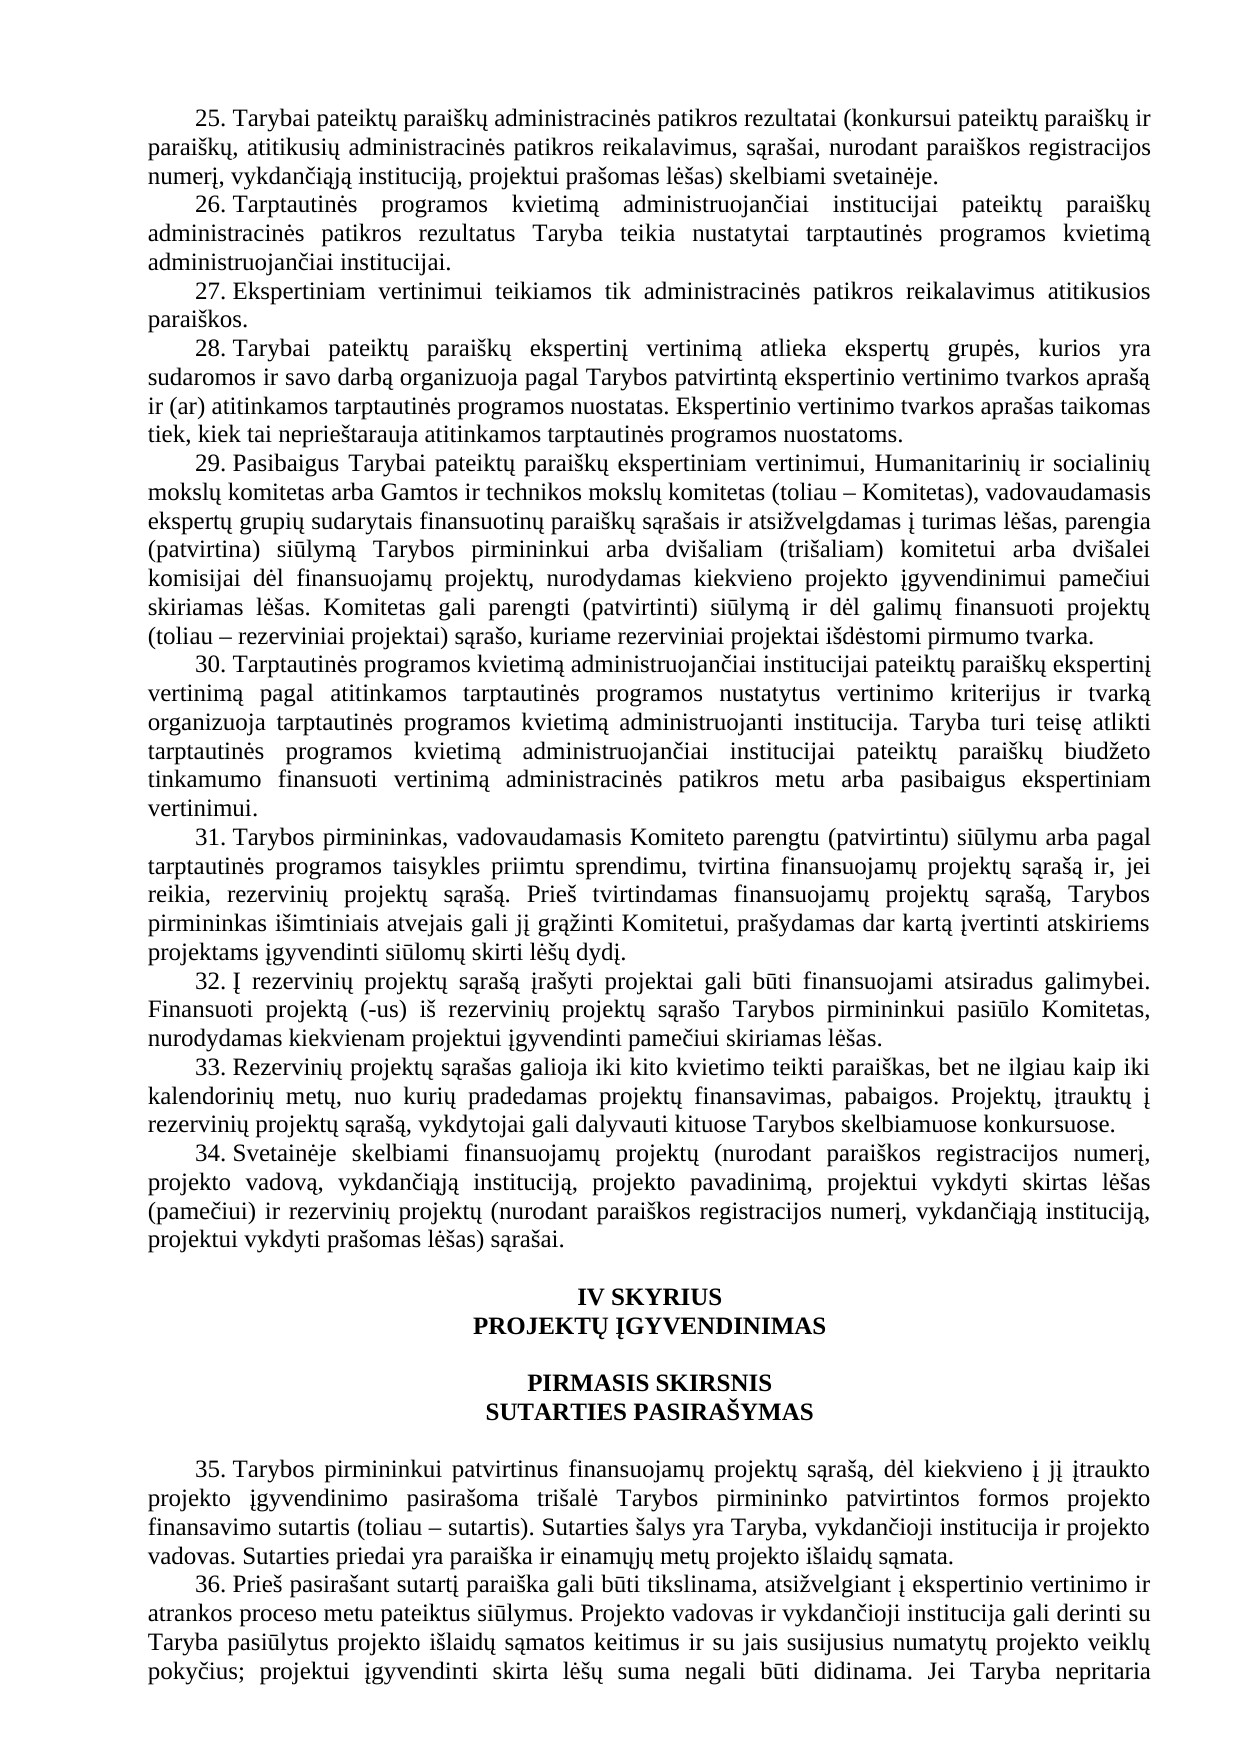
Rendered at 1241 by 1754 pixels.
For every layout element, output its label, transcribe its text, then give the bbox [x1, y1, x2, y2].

text 32. Į rezervinių projektų sąrašą įrašyti projektai gali būti finansuojami atsiradus galimybei. Finansuoti projektą (-us) iš rezervinių projektų sąrašo Tarybos pirmininkui pasiūlo Komitetas, nurodydamas kiekvienam projektui įgyvendinti pamečiui skiriamas lėšas. [148, 966, 1152, 1052]
text 25. Tarybai pateiktų paraiškų administracinės patikros rezultatai (konkursui pateiktų paraiškų ir paraiškų, atitikusių administracinės patikros reikalavimus, sąrašai, nurodant paraiškos registracijos numerį, vykdančiąją instituciją, projektui prašomas lėšas) skelbiami svetainėje. [148, 103, 1152, 189]
text 28. Tarybai pateiktų paraiškų ekspertinį vertinimą atlieka ekspertų grupės, kurios yra sudaromos ir savo darbą organizuoja pagal Tarybos patvirtintą ekspertinio vertinimo tvarkos aprašą ir (ar) atitinkamos tarptautinės programos nuostatas. Ekspertinio vertinimo tvarkos aprašas taikomas tiek, kiek tai neprieštarauja atitinkamos tarptautinės programos nuostatoms. [148, 333, 1152, 448]
text 26. Tarptautinės programos kvietimą administruojančiai institucijai pateiktų paraiškų administracinės patikros rezultatus Taryba teikia nustatytai tarptautinės programos kvietimą administruojančiai institucijai. [148, 189, 1152, 276]
text IV SKYRIUS [148, 1282, 1152, 1311]
text 34. Svetainėje skelbiami finansuojamų projektų (nurodant paraiškos registracijos numerį, projekto vadovą, vykdančiąją instituciją, projekto pavadinimą, projektui vykdyti skirtas lėšas (pamečiui) ir rezervinių projektų (nurodant paraiškos registracijos numerį, vykdančiąją instituciją, projektui vykdyti prašomas lėšas) sąrašai. [148, 1138, 1152, 1253]
text 33. Rezervinių projektų sąrašas galioja iki kito kvietimo teikti paraiškas, bet ne ilgiau kaip iki kalendorinių metų, nuo kurių pradedamas projektų finansavimas, pabaigos. Projektų, įtrauktų į rezervinių projektų sąrašą, vykdytojai gali dalyvauti kituose Tarybos skelbiamuose konkursuose. [148, 1052, 1152, 1138]
text 31. Tarybos pirmininkas, vadovaudamasis Komiteto parengtu (patvirtintu) siūlymu arba pagal tarptautinės programos taisykles priimtu sprendimu, tvirtina finansuojamų projektų sąrašą ir, jei reikia, rezervinių projektų sąrašą. Prieš tvirtindamas finansuojamų projektų sąrašą, Tarybos pirmininkas išimtiniais atvejais gali jį grąžinti Komitetui, prašydamas dar kartą įvertinti atskiriems projektams įgyvendinti siūlomų skirti lėšų dydį. [148, 822, 1152, 966]
text 35. Tarybos pirmininkui patvirtinus finansuojamų projektų sąrašą, dėl kiekvieno į jį įtraukto projekto įgyvendinimo pasirašoma trišalė Tarybos pirmininko patvirtintos formos projekto finansavimo sutartis (toliau – sutartis). Sutarties šalys yra Taryba, vykdančioji institucija ir projekto vadovas. Sutarties priedai yra paraiška ir einamųjų metų projekto išlaidų sąmata. [148, 1454, 1152, 1569]
text SUTARTIES PASIRAŠYMAS [148, 1397, 1152, 1426]
text 36. Prieš pasirašant sutartį paraiška gali būti tikslinama, atsižvelgiant į ekspertinio vertinimo ir atrankos proceso metu pateiktus siūlymus. Projekto vadovas ir vykdančioji institucija gali derinti su Taryba pasiūlytus projekto išlaidų sąmatos keitimus ir su jais susijusius numatytų projekto veiklų pokyčius; projektui įgyvendinti skirta lėšų suma negali būti didinama. Jei Taryba nepritaria [148, 1569, 1152, 1684]
text 29. Pasibaigus Tarybai pateiktų paraiškų ekspertiniam vertinimui, Humanitarinių ir socialinių mokslų komitetas arba Gamtos ir technikos mokslų komitetas (toliau – Komitetas), vadovaudamasis ekspertų grupių sudarytais finansuotinų paraiškų sąrašais ir atsižvelgdamas į turimas lėšas, parengia (patvirtina) siūlymą Tarybos pirmininkui arba dvišaliam (trišaliam) komitetui arba dvišalei komisijai dėl finansuojamų projektų, nurodydamas kiekvieno projekto įgyvendinimui pamečiui skiriamas lėšas. Komitetas gali parengti (patvirtinti) siūlymą ir dėl galimų finansuoti projektų (toliau – rezerviniai projektai) sąrašo, kuriame rezerviniai projektai išdėstomi pirmumo tvarka. [148, 448, 1152, 649]
text 30. Tarptautinės programos kvietimą administruojančiai institucijai pateiktų paraiškų ekspertinį vertinimą pagal atitinkamos tarptautinės programos nustatytus vertinimo kriterijus ir tvarką organizuoja tarptautinės programos kvietimą administruojanti institucija. Taryba turi teisę atlikti tarptautinės programos kvietimą administruojančiai institucijai pateiktų paraiškų biudžeto tinkamumo finansuoti vertinimą administracinės patikros metu arba pasibaigus ekspertiniam vertinimui. [148, 649, 1152, 822]
text 27. Ekspertiniam vertinimui teikiamos tik administracinės patikros reikalavimus atitikusios paraiškos. [148, 276, 1152, 333]
text PROJEKTŲ ĮGYVENDINIMAS [148, 1311, 1152, 1339]
text PIRMASIS SKIRSNIS [148, 1368, 1152, 1397]
